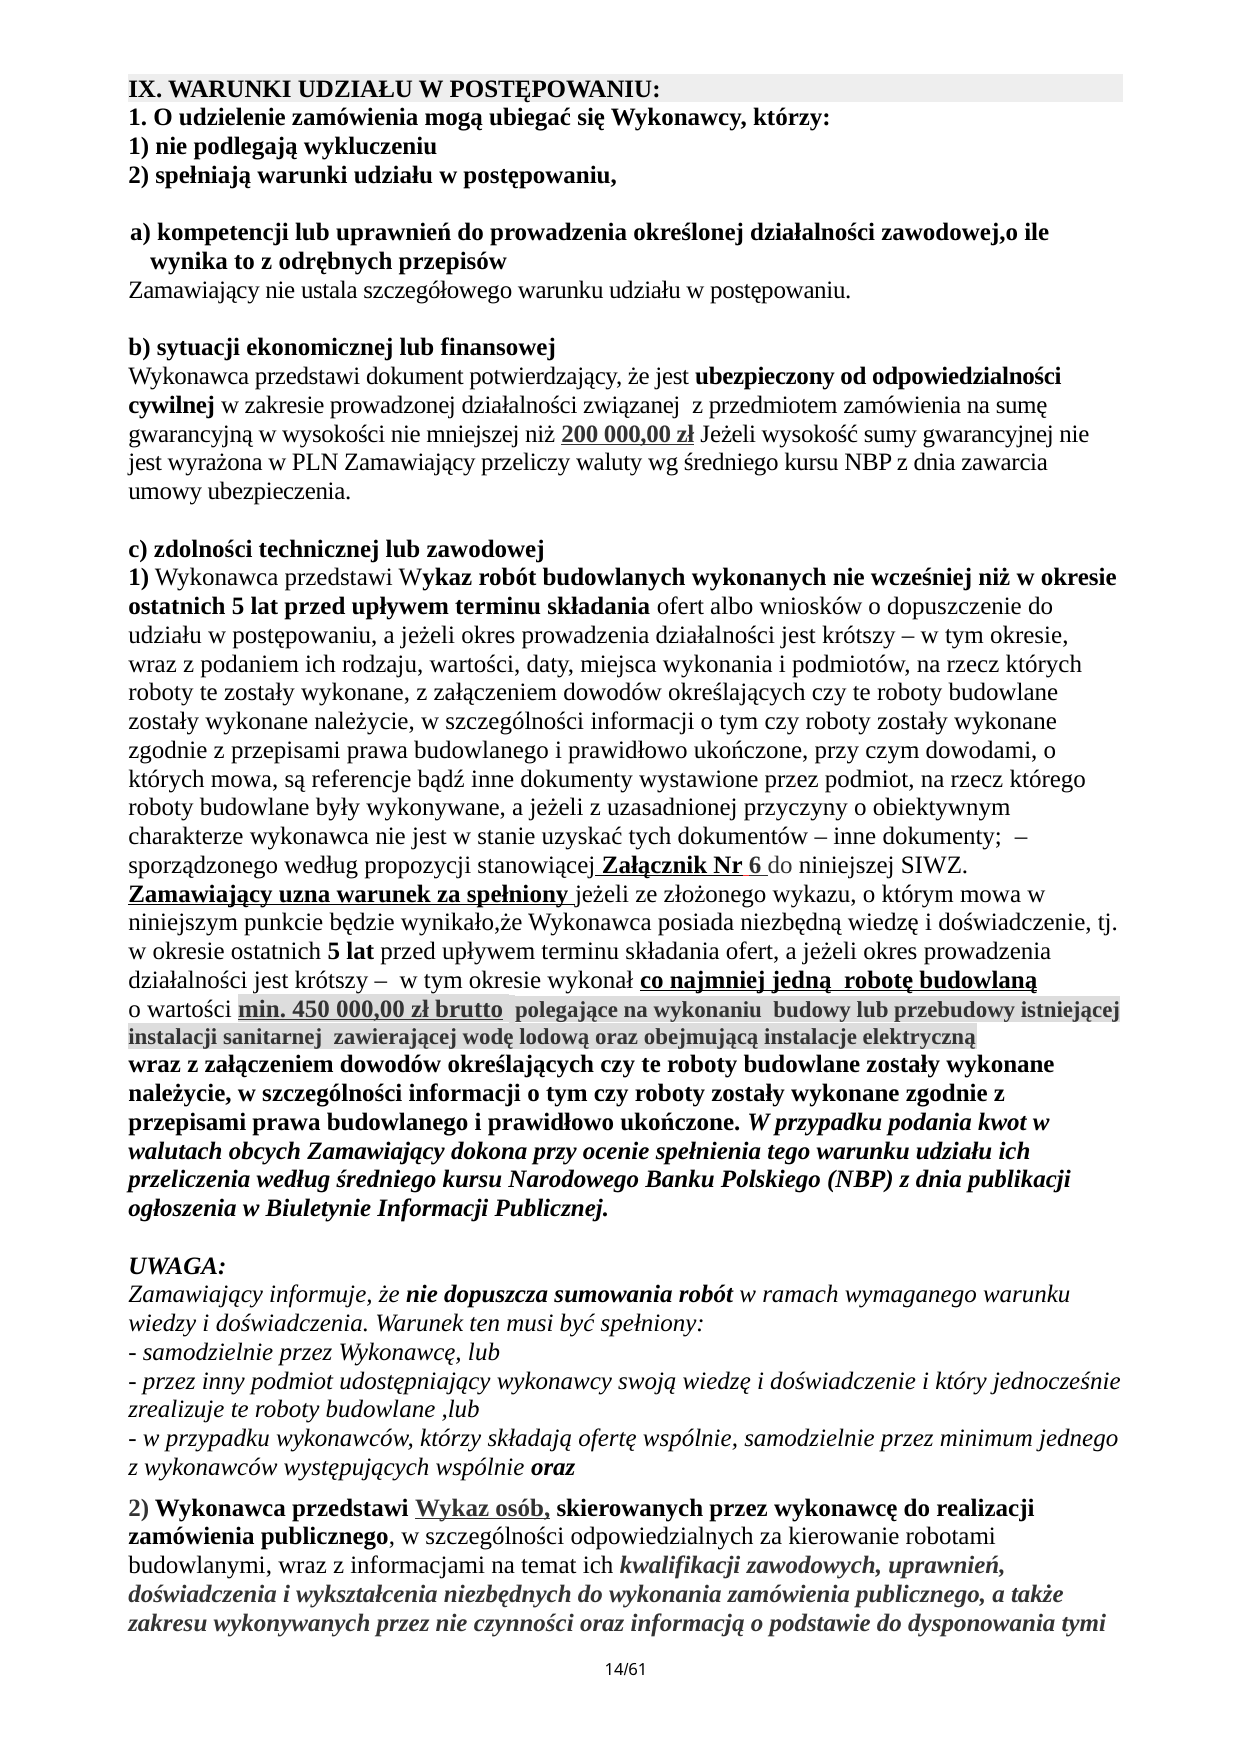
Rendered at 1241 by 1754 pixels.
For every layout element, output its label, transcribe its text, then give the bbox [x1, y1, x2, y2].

text wraz z załączeniem dowodów określających czy te roboty budowlane zostały wykonane należycie, w szczególności informacji o tym czy roboty zostały wykonane zgodnie z przepisami prawa budowlanego i prawidłowo ukończone. W przypadku podania kwot w walutach obcych Zamawiający dokona przy ocenie spełnienia tego warunku udziału ich przeliczenia według średniego kursu Narodowego Banku Polskiego (NBP) z dnia publikacji ogłoszenia w Biuletynie Informacji Publicznej. [128, 1049, 1123, 1222]
text - przez inny podmiot udostępniający wykonawcy swoją wiedzę i doświadczenie i który jednocześnie zrealizuje te roboty budowlane ,lub [128, 1366, 1123, 1423]
text 2) spełniają warunki udziału w postępowaniu, [128, 160, 1123, 189]
text b) sytuacji ekonomicznej lub finansowej [128, 332, 1123, 361]
text c) zdolności technicznej lub zawodowej [128, 534, 1123, 562]
text 1. O udzielenie zamówienia mogą ubiegać się Wykonawcy, którzy: [128, 102, 1123, 131]
text 1) Wykonawca przedstawi Wykaz robót budowlanych wykonanych nie wcześniej niż w okresie ostatnich 5 lat przed upływem terminu składania ofert albo wniosków o dopuszczenie do udziału w postępowaniu, a jeżeli okres prowadzenia działalności jest krótszy – w tym okresie, wraz z podaniem ich rodzaju, wartości, daty, miejsca wykonania i podmiotów, na rzecz których roboty te zostały wykonane, z załączeniem dowodów określających czy te roboty budowlane zostały wykonane należycie, w szczególności informacji o tym czy roboty zostały wykonane zgodnie z przepisami prawa budowlanego i prawidłowo ukończone, przy czym dowodami, o których mowa, są referencje bądź inne dokumenty wystawione przez podmiot, na rzecz którego roboty budowlane były wykonywane, a jeżeli z uzasadnionej przyczyny o obiektywnym charakterze wykonawca nie jest w stanie uzyskać tych dokumentów – inne dokumenty; – sporządzonego według propozycji stanowiącej Załącznik Nr 6 do niniejszej SIWZ. [128, 562, 1123, 879]
text - samodzielnie przez Wykonawcę, lub [128, 1337, 1123, 1366]
text 2) Wykonawca przedstawi Wykaz osób, skierowanych przez wykonawcę do realizacji zamówienia publicznego, w szczególności odpowiedzialnych za kierowanie robotami budowlanymi, wraz z informacjami na temat ich kwalifikacji zawodowych, uprawnień, doświadczenia i wykształcenia niezbędnych do wykonania zamówienia publicznego, a także zakresu wykonywanych przez nie czynności oraz informacją o podstawie do dysponowania tymi [128, 1493, 1123, 1636]
text 1) nie podlegają wykluczeniu [128, 131, 1123, 160]
text Wykonawca przedstawi dokument potwierdzający, że jest ubezpieczony od odpowiedzialności cywilnej w zakresie prowadzonej działalności związanej z przedmiotem zamówienia na sumę gwarancyjną w wysokości nie mniejszej niż 200 000,00 zł Jeżeli wysokość sumy gwarancyjnej nie jest wyrażona w PLN Zamawiający przeliczy waluty wg średniego kursu NBP z dnia zawarcia umowy ubezpieczenia. [128, 361, 1123, 505]
text - w przypadku wykonawców, którzy składają ofertę wspólnie, samodzielnie przez minimum jednego z wykonawców występujących wspólnie oraz [128, 1423, 1123, 1481]
text UWAGA: [128, 1251, 1123, 1279]
text IX. WARUNKI UDZIAŁU W POSTĘPOWANIU: [128, 74, 1123, 102]
text Zamawiający informuje, że nie dopuszcza sumowania robót w ramach wymaganego warunku wiedzy i doświadczenia. Warunek ten musi być spełniony: [128, 1279, 1123, 1337]
text Zamawiający uzna warunek za spełniony jeżeli ze złożonego wykazu, o którym mowa w niniejszym punkcie będzie wynikało,że Wykonawca posiada niezbędną wiedzę i doświadczenie, tj. w okresie ostatnich 5 lat przed upływem terminu składania ofert, a jeżeli okres prowadzenia działalności jest krótszy – w tym okresie wykonał co najmniej jedną robotę budowlaną o wartości min. 450 000,00 zł brutto polegające na wykonaniu budowy lub przebudowy istniejącej instalacji sanitarnej zawierającej wodę lodową oraz obejmującą instalacje elektryczną [128, 879, 1123, 1049]
text a) kompetencji lub uprawnień do prowadzenia określonej działalności zawodowej,o ile wynika to z odrębnych przepisów [130, 217, 1123, 275]
text Zamawiający nie ustala szczegółowego warunku udziału w postępowaniu. [128, 275, 1123, 304]
